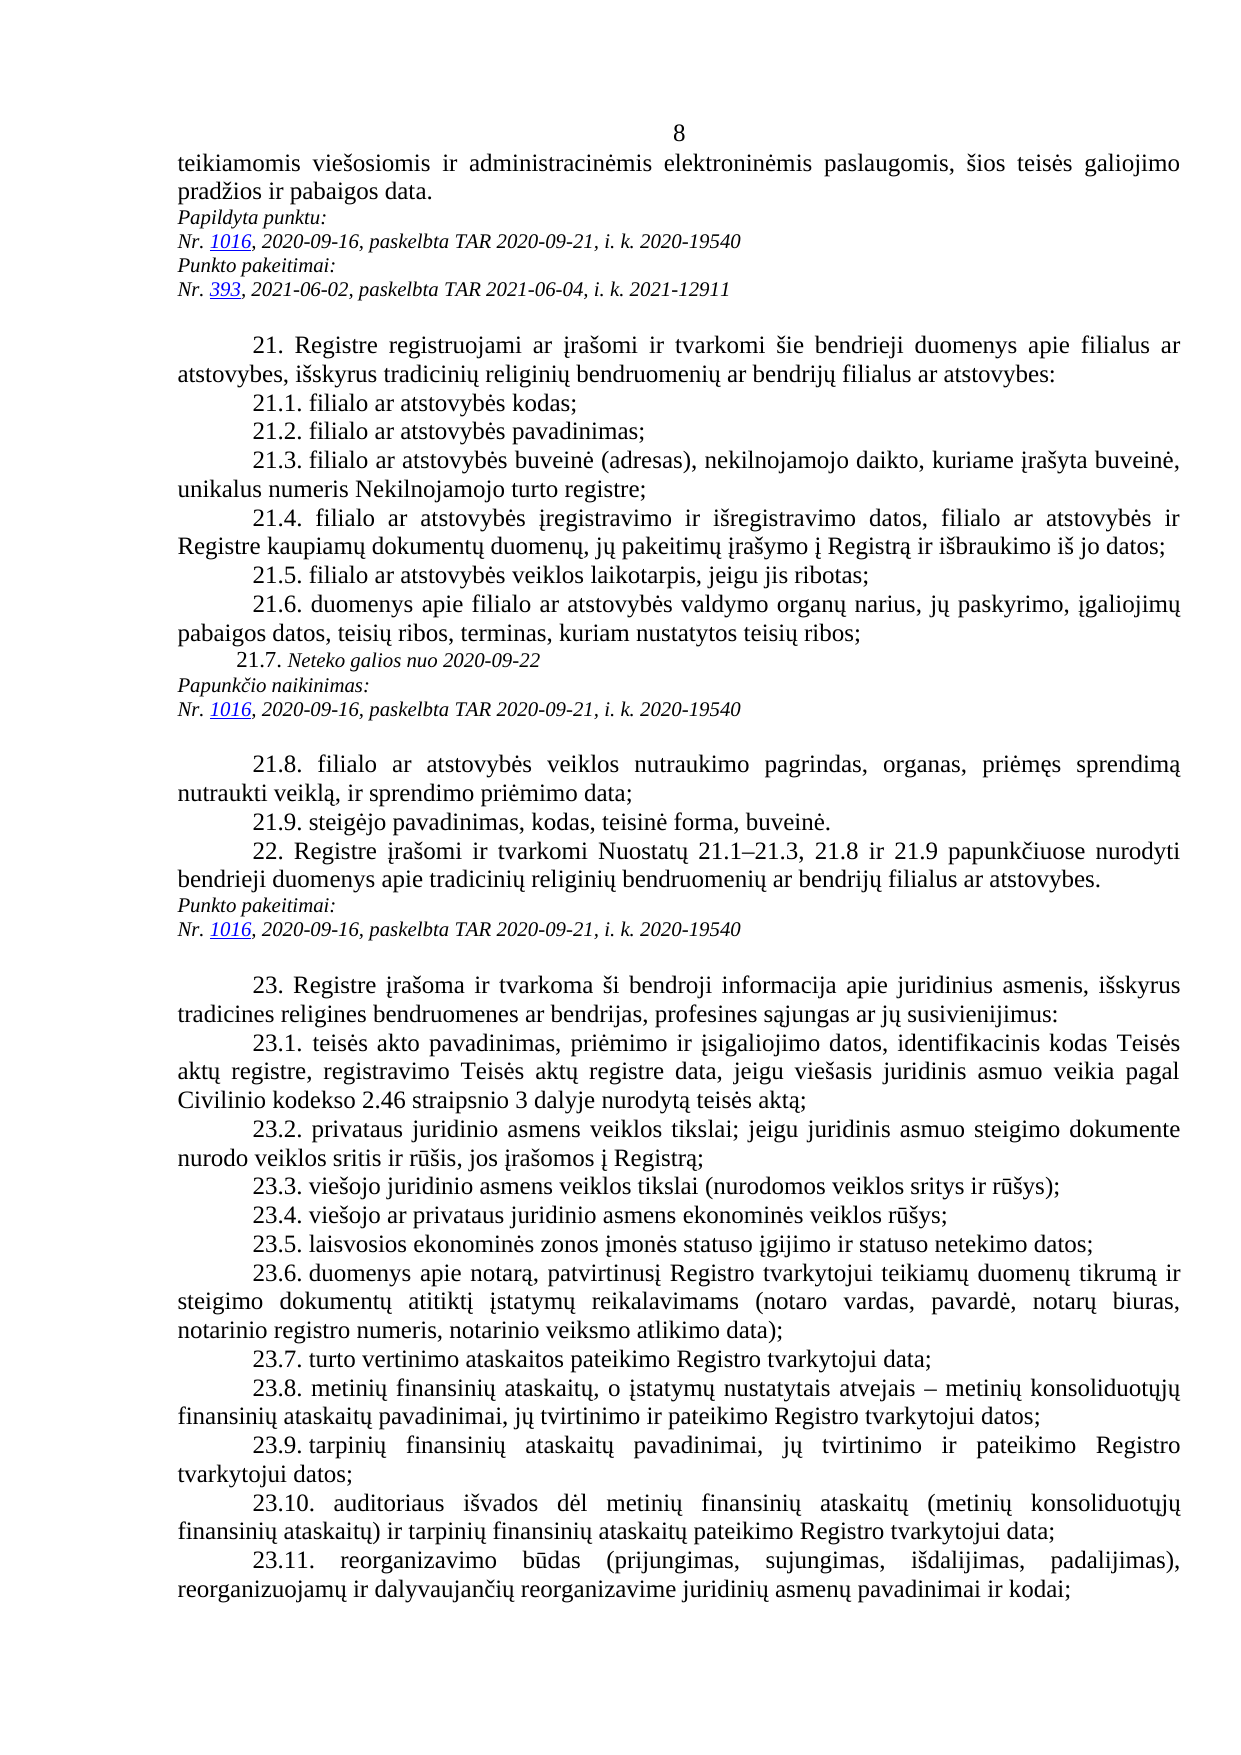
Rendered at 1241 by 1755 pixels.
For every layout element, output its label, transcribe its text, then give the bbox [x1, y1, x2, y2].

text Nr. 393, 2021-06-02, paskelbta TAR 2021-06-04, i. k. 2021-12911 [177, 277, 1181, 301]
text 23.8. metinių finansinių ataskaitų, o įstatymų nustatytais atvejais – metinių konsoliduotųjų finansinių ataskaitų pavadinimai, jų tvirtinimo ir pateikimo Registro tvarkytojui datos; [177, 1373, 1181, 1430]
text Punkto pakeitimai: [177, 893, 1181, 917]
text Nr. 1016, 2020-09-16, paskelbta TAR 2020-09-21, i. k. 2020-19540 [177, 697, 1181, 721]
text 23.2. privataus juridinio asmens veiklos tikslai; jeigu juridinis asmuo steigimo dokumente nurodo veiklos sritis ir rūšis, jos įrašomos į Registrą; [177, 1114, 1181, 1171]
text 21.8. filialo ar atstovybės veiklos nutraukimo pagrindas, organas, priėmęs sprendimą nutraukti veiklą, ir sprendimo priėmimo data; [177, 749, 1181, 807]
text Papildyta punktu: [177, 205, 1181, 229]
text 21.5. filialo ar atstovybės veiklos laikotarpis, jeigu jis ribotas; [177, 560, 1181, 589]
text 21.1. filialo ar atstovybės kodas; [177, 388, 1181, 416]
text 23.11. reorganizavimo būdas (prijungimas, sujungimas, išdalijimas, padalijimas), reorganizuojamų ir dalyvaujančių reorganizavime juridinių asmenų pavadinimai ir kodai; [177, 1545, 1181, 1603]
text 21.9. steigėjo pavadinimas, kodas, teisinė forma, buveinė. [177, 807, 1181, 836]
text 23. Registre įrašoma ir tvarkoma ši bendroji informacija apie juridinius asmenis, išskyrus tradicines religines bendruomenes ar bendrijas, profesines sąjungas ar jų susivienijimus: [177, 970, 1181, 1028]
text 23.10. auditoriaus išvados dėl metinių finansinių ataskaitų (metinių konsoliduotųjų finansinių ataskaitų) ir tarpinių finansinių ataskaitų pateikimo Registro tvarkytojui data; [177, 1488, 1181, 1545]
text teikiamomis viešosiomis ir administracinėmis elektroninėmis paslaugomis, šios teisės galiojimo pradžios ir pabaigos data. [177, 148, 1181, 205]
text 23.1. teisės akto pavadinimas, priėmimo ir įsigaliojimo datos, identifikacinis kodas Teisės aktų registre, registravimo Teisės aktų registre data, jeigu viešasis juridinis asmuo veikia pagal Civilinio kodekso 2.46 straipsnio 3 dalyje nurodytą teisės aktą; [177, 1028, 1181, 1114]
text 21.2. filialo ar atstovybės pavadinimas; [177, 416, 1181, 445]
text 21.6. duomenys apie filialo ar atstovybės valdymo organų narius, jų paskyrimo, įgaliojimų pabaigos datos, teisių ribos, terminas, kuriam nustatytos teisių ribos; [177, 589, 1181, 646]
text 23.6. duomenys apie notarą, patvirtinusį Registro tvarkytojui teikiamų duomenų tikrumą ir steigimo dokumentų atitiktį įstatymų reikalavimams (notaro vardas, pavardė, notarų biuras, notarinio registro numeris, notarinio veiksmo atlikimo data); [177, 1258, 1181, 1344]
text 21.7. Neteko galios nuo 2020-09-22 [177, 646, 1181, 673]
text 23.4. viešojo ar privataus juridinio asmens ekonominės veiklos rūšys; [177, 1200, 1181, 1229]
text 23.9. tarpinių finansinių ataskaitų pavadinimai, jų tvirtinimo ir pateikimo Registro tvarkytojui datos; [177, 1430, 1181, 1488]
text Punkto pakeitimai: [177, 253, 1181, 277]
text Nr. 1016, 2020-09-16, paskelbta TAR 2020-09-21, i. k. 2020-19540 [177, 229, 1181, 253]
text 23.7. turto vertinimo ataskaitos pateikimo Registro tvarkytojui data; [177, 1344, 1181, 1373]
text Papunkčio naikinimas: [177, 673, 1181, 697]
text Nr. 1016, 2020-09-16, paskelbta TAR 2020-09-21, i. k. 2020-19540 [177, 917, 1181, 941]
text 22. Registre įrašomi ir tvarkomi Nuostatų 21.1–21.3, 21.8 ir 21.9 papunkčiuose nurodyti bendrieji duomenys apie tradicinių religinių bendruomenių ar bendrijų filialus ar atstovybes. [177, 836, 1181, 893]
text 21.4. filialo ar atstovybės įregistravimo ir išregistravimo datos, filialo ar atstovybės ir Registre kaupiamų dokumentų duomenų, jų pakeitimų įrašymo į Registrą ir išbraukimo iš jo datos; [177, 503, 1181, 560]
text 21.3. filialo ar atstovybės buveinė (adresas), nekilnojamojo daikto, kuriame įrašyta buveinė, unikalus numeris Nekilnojamojo turto registre; [177, 445, 1181, 503]
text 23.3. viešojo juridinio asmens veiklos tikslai (nurodomos veiklos sritys ir rūšys); [177, 1171, 1181, 1200]
text 21. Registre registruojami ar įrašomi ir tvarkomi šie bendrieji duomenys apie filialus ar atstovybes, išskyrus tradicinių religinių bendruomenių ar bendrijų filialus ar atstovybes: [177, 330, 1181, 388]
text 23.5. laisvosios ekonominės zonos įmonės statuso įgijimo ir statuso netekimo datos; [177, 1229, 1181, 1258]
